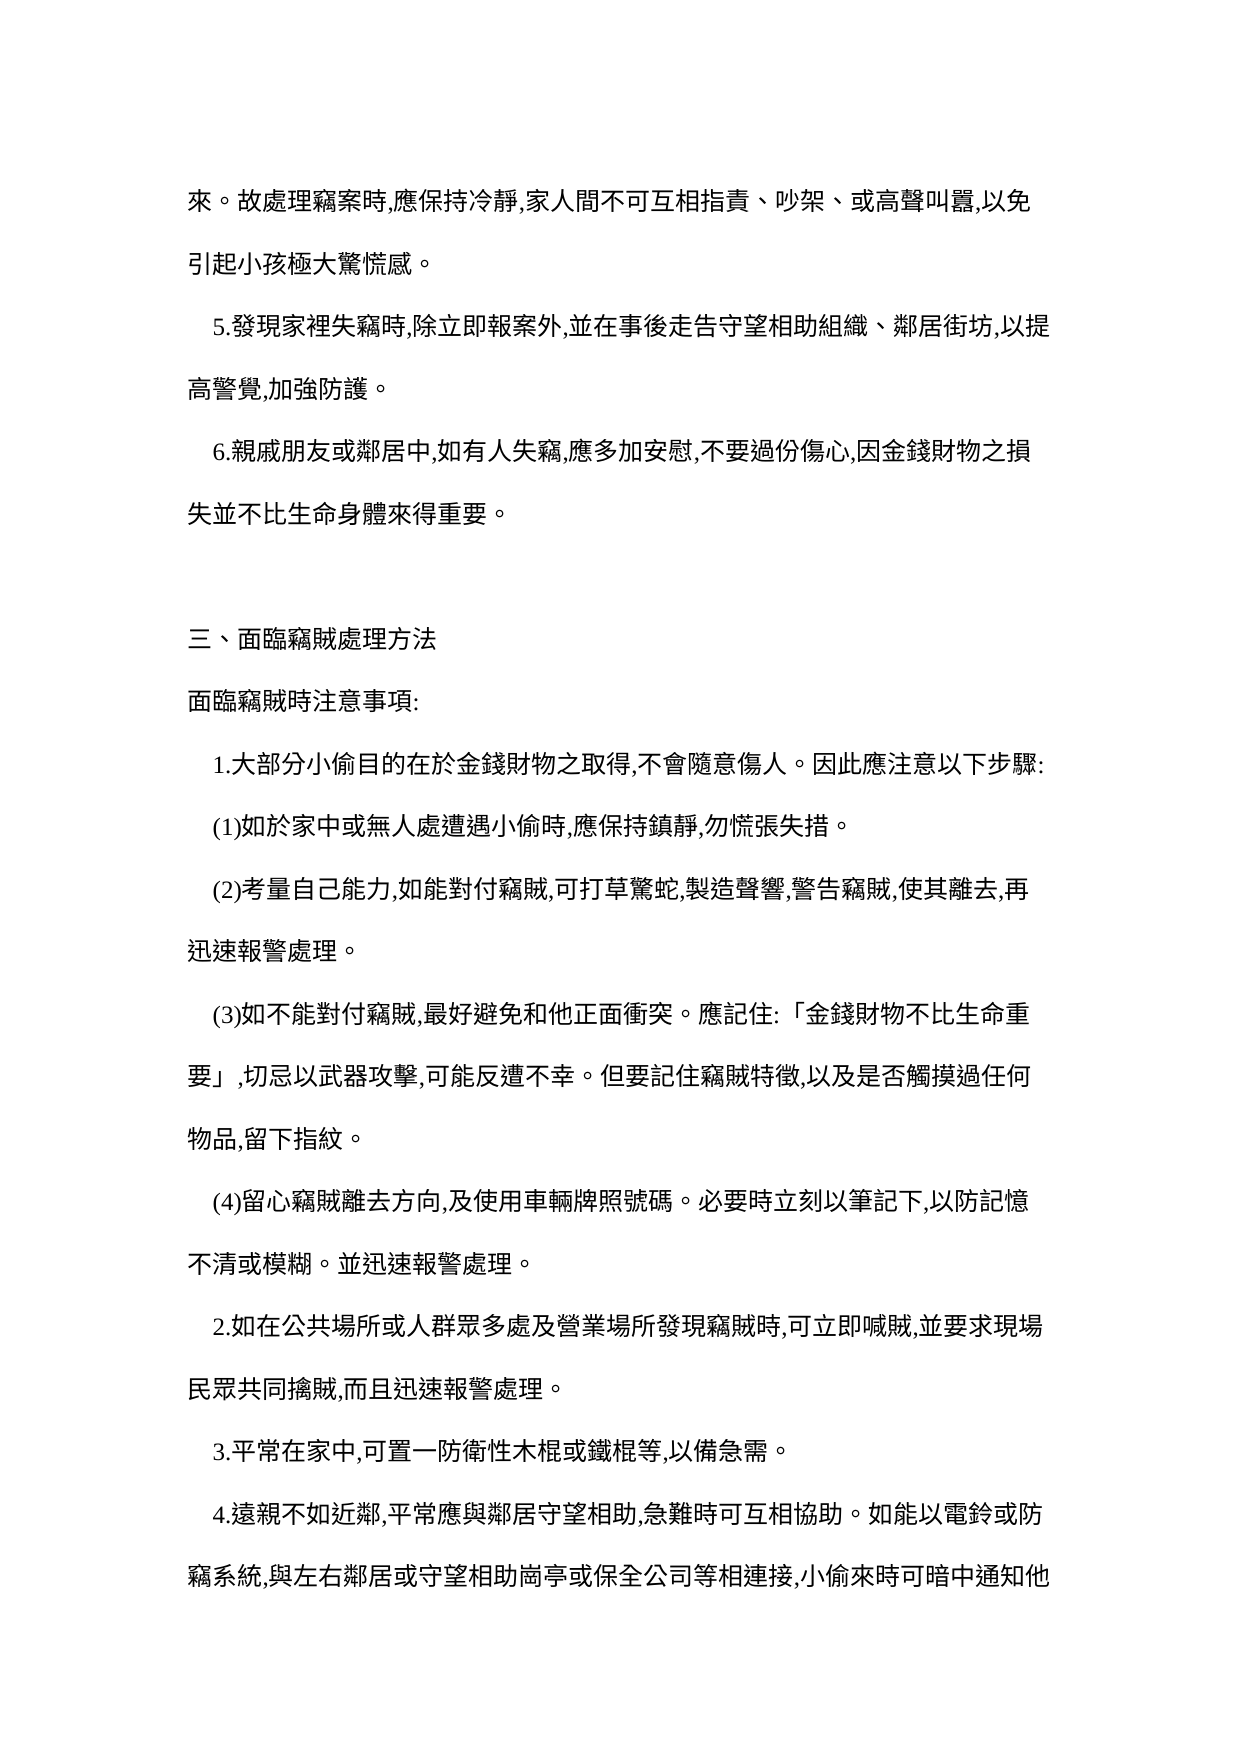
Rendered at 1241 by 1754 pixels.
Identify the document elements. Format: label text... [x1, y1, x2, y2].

text 2.如在公共場所或人群眾多處及營業場所發現竊賊時,可立即喊賊,並要求現場民眾共同擒賊,而且迅速報警處理。 [187, 1283, 1053, 1408]
text 來。故處理竊案時,應保持冷靜,家人間不可互相指責、吵架、或高聲叫囂,以免引起小孩極大驚慌感。 [187, 158, 1053, 283]
text 三、面臨竊賊處理方法 [187, 596, 1053, 658]
text 3.平常在家中,可置一防衛性木棍或鐵棍等,以備急需。 [187, 1408, 1053, 1471]
text (3)如不能對付竊賊,最好避免和他正面衝突。應記住:「金錢財物不比生命重要」,切忌以武器攻擊,可能反遭不幸。但要記住竊賊特徵,以及是否觸摸過任何物品,留下指紋。 [187, 971, 1053, 1158]
text 1.大部分小偷目的在於金錢財物之取得,不會隨意傷人。因此應注意以下步驟: [187, 721, 1053, 783]
text 4.遠親不如近鄰,平常應與鄰居守望相助,急難時可互相協助。如能以電鈴或防竊系統,與左右鄰居或守望相助崗亭或保全公司等相連接,小偷來時可暗中通知他 [187, 1471, 1053, 1596]
text (2)考量自己能力,如能對付竊賊,可打草驚蛇,製造聲響,警告竊賊,使其離去,再迅速報警處理。 [187, 846, 1053, 971]
text (4)留心竊賊離去方向,及使用車輛牌照號碼。必要時立刻以筆記下,以防記憶不清或模糊。並迅速報警處理。 [187, 1158, 1053, 1283]
text (1)如於家中或無人處遭遇小偷時,應保持鎮靜,勿慌張失措。 [187, 783, 1053, 846]
text 5.發現家裡失竊時,除立即報案外,並在事後走告守望相助組織、鄰居街坊,以提高警覺,加強防護。 [187, 283, 1053, 408]
text 面臨竊賊時注意事項: [187, 658, 1053, 721]
text 6.親戚朋友或鄰居中,如有人失竊,應多加安慰,不要過份傷心,因金錢財物之損失並不比生命身體來得重要。 [187, 408, 1053, 533]
